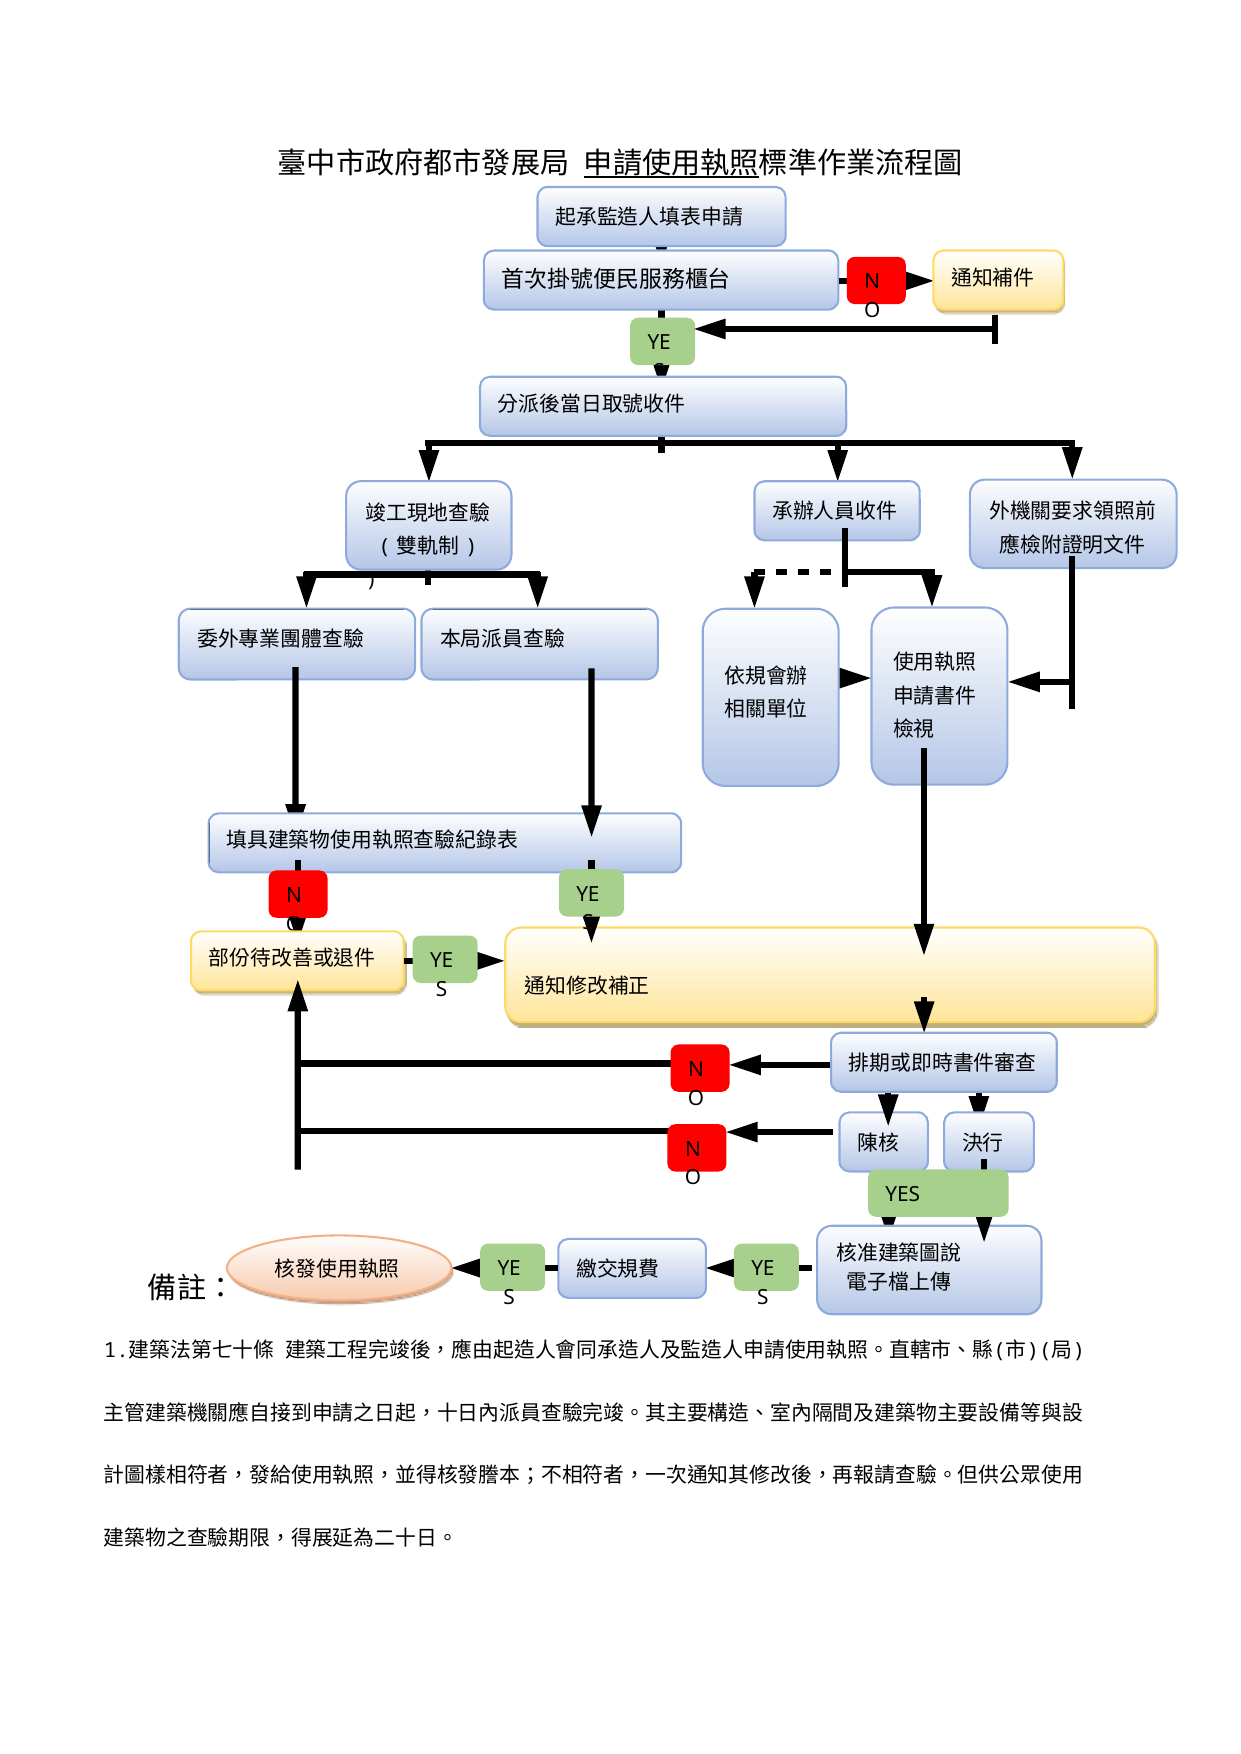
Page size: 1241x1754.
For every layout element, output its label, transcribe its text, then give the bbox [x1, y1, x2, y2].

text [1041, 1244, 1092, 1307]
text 備註： [148, 1244, 817, 1307]
text 1.建築法第七十條 建築工程完竣後，應由起造人會同承造人及監造人申請使用執照。直轄市、縣(市)(局)主管建築機關應自接到申請之日起，十日內派員查驗完竣。其主要構造、室內隔間及建築物主要設備等與設計圖樣相符者，發給使用執照，並得核發謄本；不相符者，一次通知其修改後，再報請查驗。但供公眾使用建築物之查驗期限，得展延為二十日。 [103, 1307, 1092, 1557]
text 臺中市政府都市發展局 申請使用執照標準作業流程圖 [148, 119, 1092, 182]
